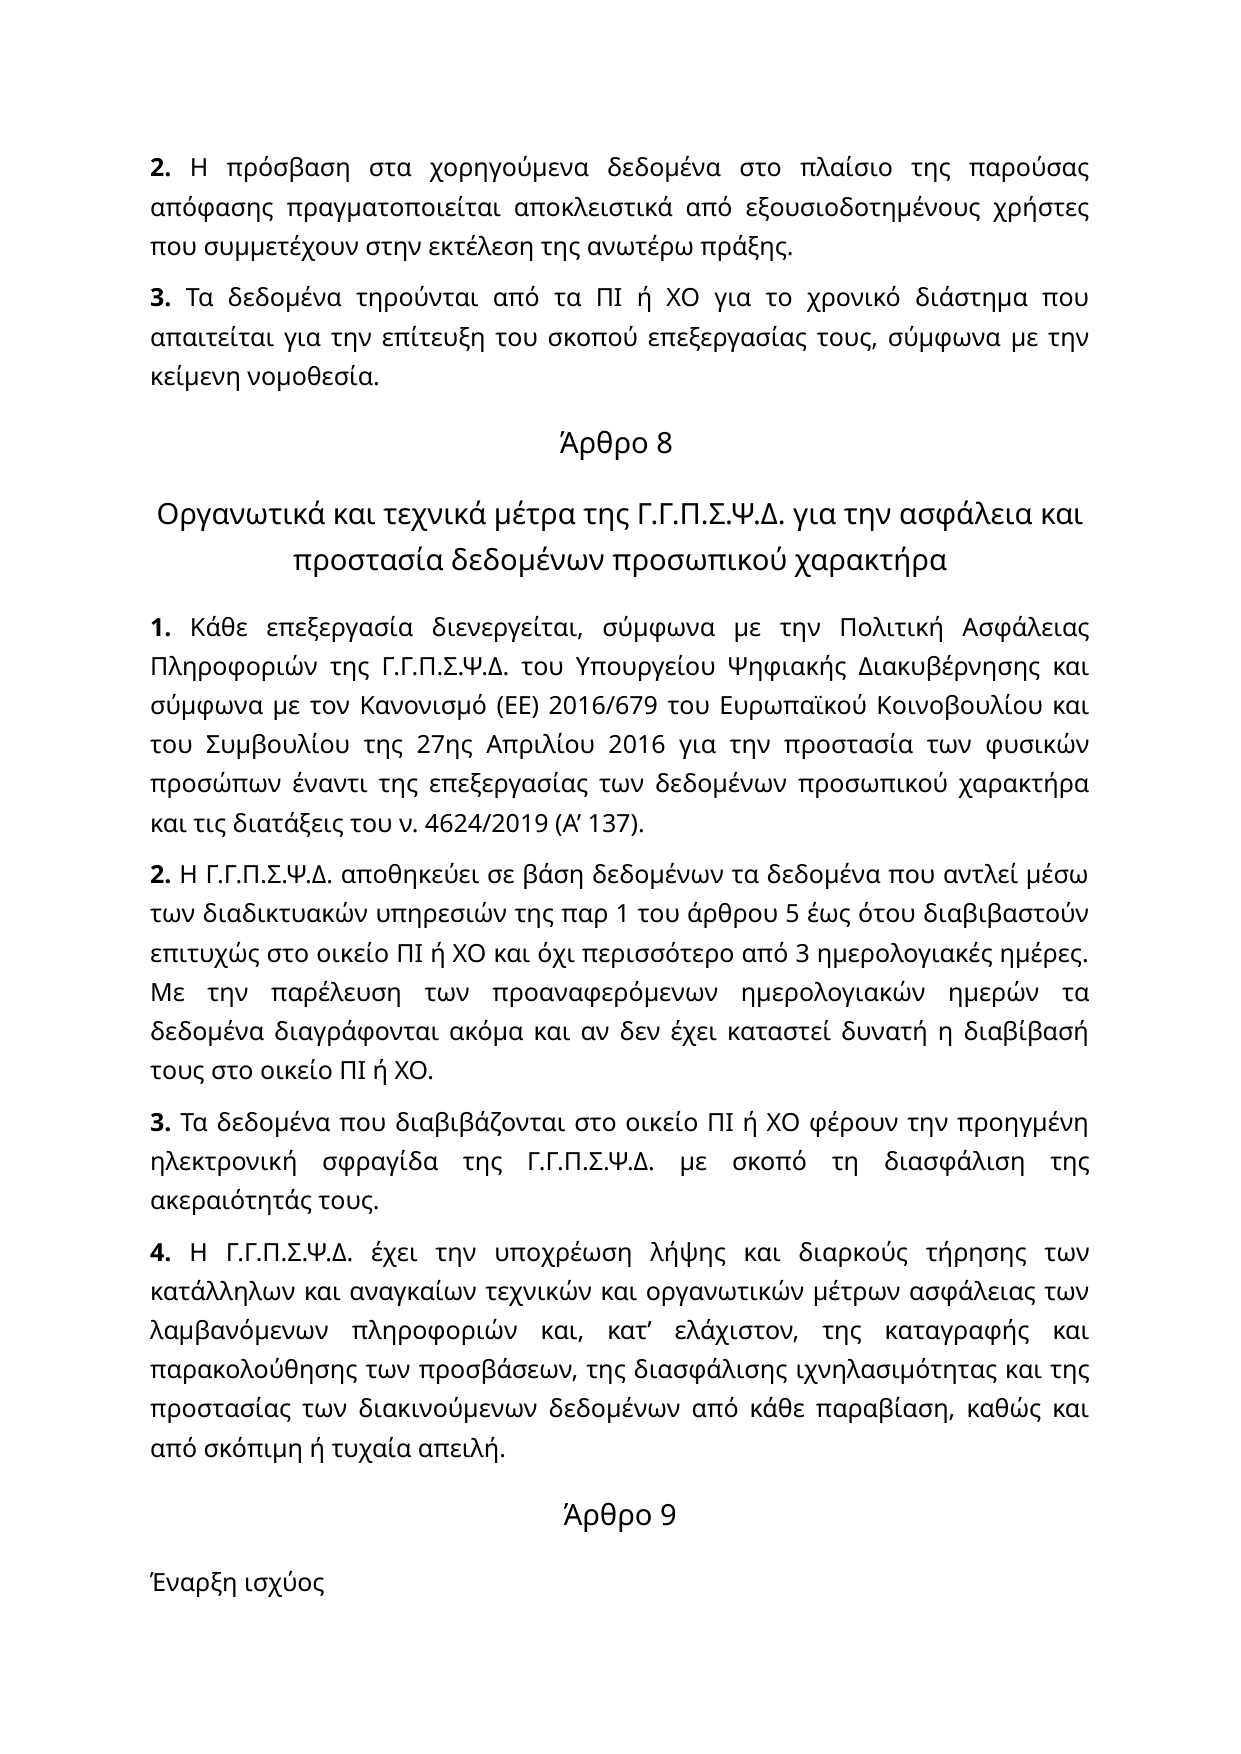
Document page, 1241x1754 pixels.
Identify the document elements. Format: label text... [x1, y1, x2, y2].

text 2. Η πρόσβαση στα χορηγούμενα δεδομένα στο πλαίσιο της παρούσας απόφασης πραγματοποιείται αποκλειστικά από εξουσιοδοτημένους χρήστες που συμμετέχουν στην εκτέλεση της ανωτέρω πράξης. [150, 150, 1090, 262]
subtitle Οργανωτικά και τεχνικά μέτρα της Γ.Γ.Π.Σ.Ψ.Δ. για την ασφάλεια και προστασία δεδομένων προσωπικού χαρακτήρα [150, 493, 1090, 578]
text 1. Κάθε επεξεργασία διενεργείται, σύμφωνα με την Πολιτική Ασφάλειας Πληροφοριών της Γ.Γ.Π.Σ.Ψ.Δ. του Υπουργείου Ψηφιακής Διακυβέρνησης και σύμφωνα με τον Κανονισμό (ΕΕ) 2016/679 του Ευρωπαϊκού Κοινοβουλίου και του Συμβουλίου της 27ης Απριλίου 2016 για την προστασία των φυσικών προσώπων έναντι της επεξεργασίας των δεδομένων προσωπικού χαρακτήρα και τις διατάξεις του ν. 4624/2019 (Α’ 137). [150, 609, 1090, 839]
text Έναρξη ισχύος [150, 1565, 1090, 1599]
text 3. Τα δεδομένα που διαβιβάζονται στο οικείο ΠΙ ή ΧΟ φέρουν την προηγμένη ηλεκτρονική σφραγίδα της Γ.Γ.Π.Σ.Ψ.Δ. με σκοπό τη διασφάλιση της ακεραιότητάς τους. [150, 1104, 1090, 1217]
subtitle Άρθρο 9 [150, 1494, 1090, 1534]
text 4. Η Γ.Γ.Π.Σ.Ψ.Δ. έχει την υποχρέωση λήψης και διαρκούς τήρησης των κατάλληλων και αναγκαίων τεχνικών και οργανωτικών μέτρων ασφάλειας των λαμβανόμενων πληροφοριών και, κατ’ ελάχιστον, της καταγραφής και παρακολούθησης των προσβάσεων, της διασφάλισης ιχνηλασιμότητας και της προστασίας των διακινούμενων δεδομένων από κάθε παραβίαση, καθώς και από σκόπιμη ή τυχαία απειλή. [150, 1234, 1090, 1464]
text 3. Τα δεδομένα τηρούνται από τα ΠΙ ή ΧΟ για το χρονικό διάστημα που απαιτείται για την επίτευξη του σκοπού επεξεργασίας τους, σύμφωνα με την κείμενη νομοθεσία. [150, 280, 1090, 392]
text 2. Η Γ.Γ.Π.Σ.Ψ.Δ. αποθηκεύει σε βάση δεδομένων τα δεδομένα που αντλεί μέσω των διαδικτυακών υπηρεσιών της παρ 1 του άρθρου 5 έως ότου διαβιβαστούν επιτυχώς στο οικείο ΠΙ ή ΧΟ και όχι περισσότερο από 3 ημερολογιακές ημέρες. Με την παρέλευση των προαναφερόμενων ημερολογιακών ημερών τα δεδομένα διαγράφονται ακόμα και αν δεν έχει καταστεί δυνατή η διαβίβασή τους στο οικείο ΠΙ ή ΧΟ. [150, 857, 1090, 1087]
subtitle Άρθρο 8 [150, 422, 1090, 462]
